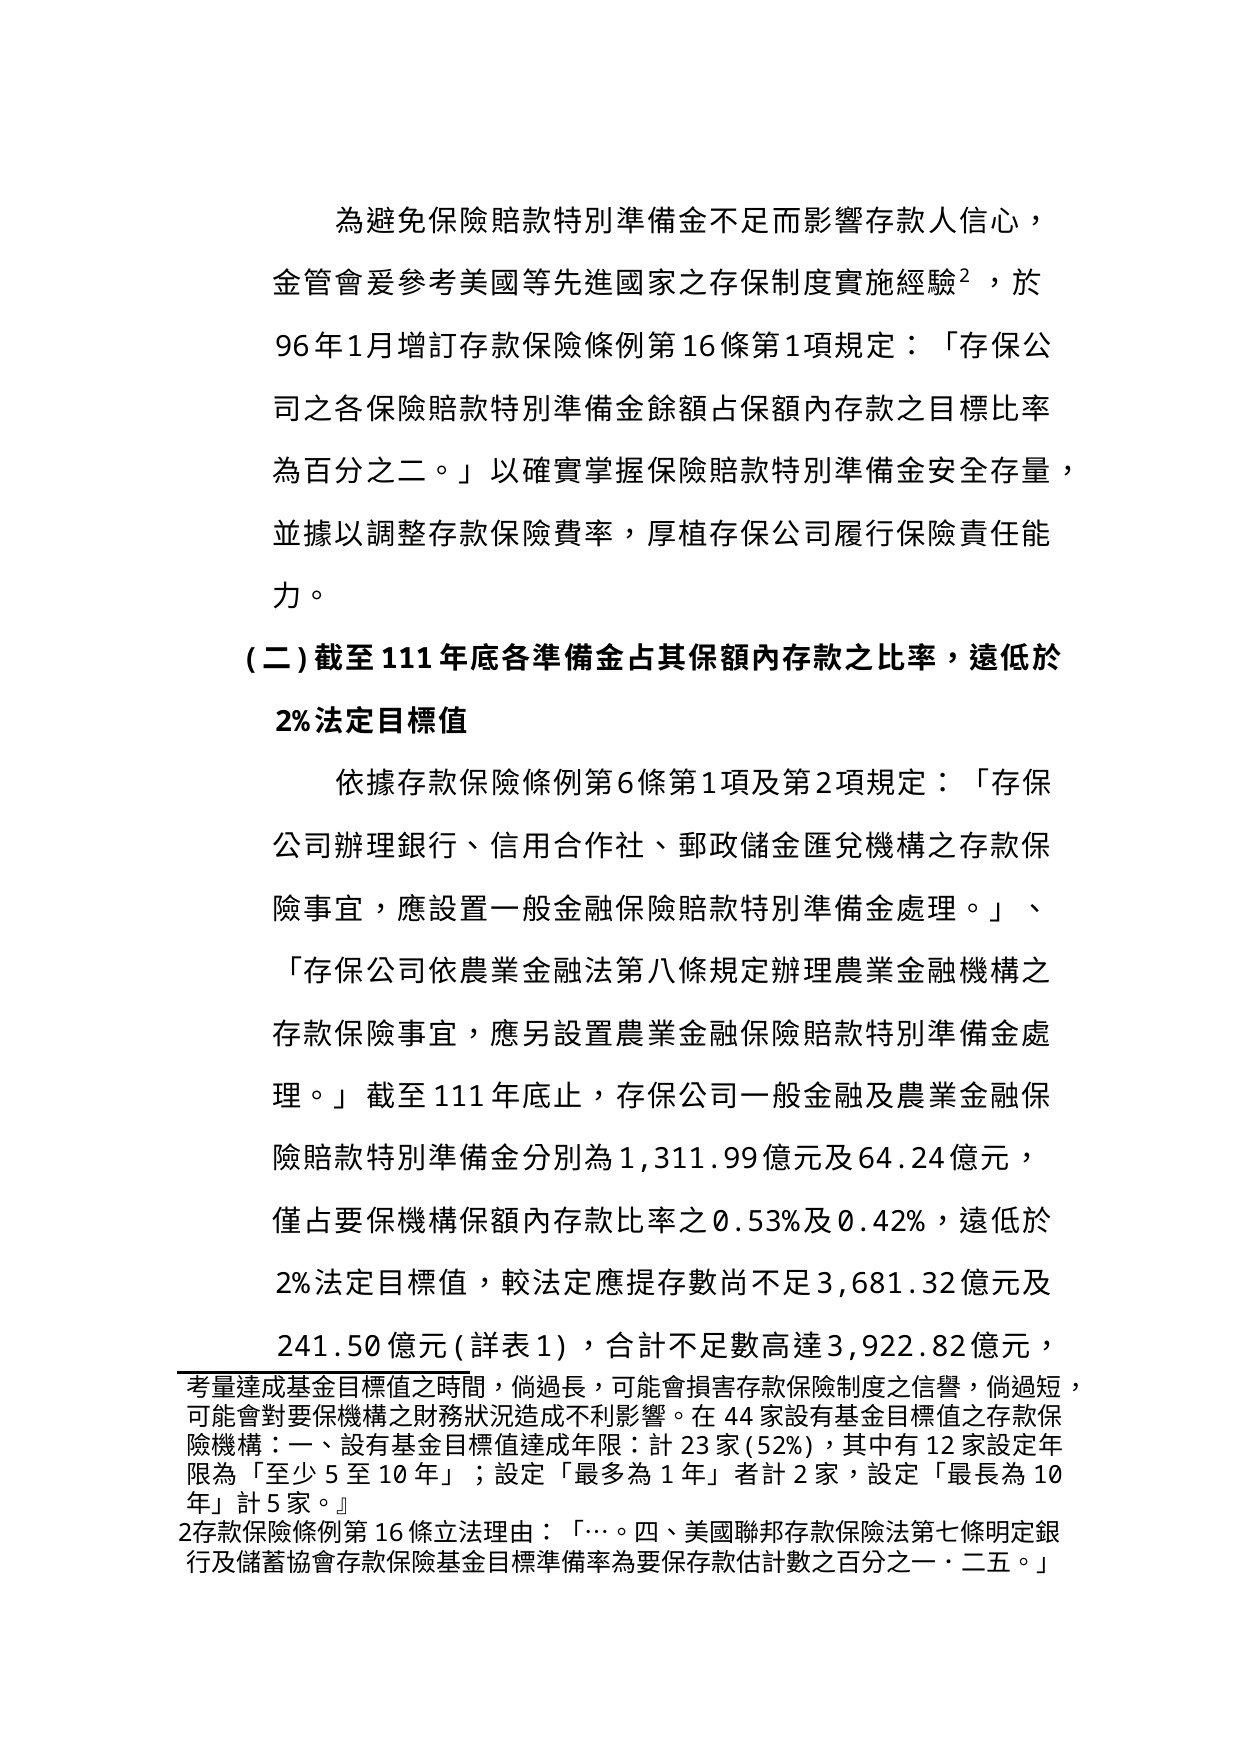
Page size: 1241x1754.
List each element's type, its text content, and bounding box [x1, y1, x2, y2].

text 存款保險條例第16條立法理由：「…。四、美國聯邦存款保險法第七條明定銀行及儲蓄協會存款保險基金目標準備率為要保存款估計數之百分之一．二五。」 [177, 1518, 1063, 1577]
text (二)截至111年底各準備金占其保額內存款之比率，遠低於2%法定目標值 [236, 615, 1063, 740]
text 為避免保險賠款特別準備金不足而影響存款人信心，金管會爰參考美國等先進國家之存保制度實施經驗，於96年1月增訂存款保險條例第16條第1項規定：「存保公司之各保險賠款特別準備金餘額占保額內存款之目標比率為百分之二。」以確實掌握保險賠款特別準備金安全存量，並據以調整存款保險費率，厚植存保公司履行保險責任能力。 [266, 177, 1063, 615]
text 存保公司業務處摘譯，存保基金目標值比率之研究，存款保險資訊刊第33卷第3期，109年9月。其內容略以：『…，因此在訂定基金目標值之年限時，應…考量達成基金目標值之時間，倘過長，可能會損害存款保險制度之信譽，倘過短，可能會對要保機構之財務狀況造成不利影響。在44家設有基金目標值之存款保險機構：一、設有基金目標值達成年限：計23家(52%)，其中有12家設定年限為「至少5至10年」；設定「最多為1年」者計2家，設定「最長為10年」計5家。』 [177, 1373, 1063, 1518]
text 依據存款保險條例第6條第1項及第2項規定：「存保公司辦理銀行、信用合作社、郵政儲金匯兌機構之存款保險事宜，應設置一般金融保險賠款特別準備金處理。」、「存保公司依農業金融法第八條規定辦理農業金融機構之存款保險事宜，應另設置農業金融保險賠款特別準備金處理。」截至111年底止，存保公司一般金融及農業金融保險賠款特別準備金分別為1,311.99億元及64.24億元，僅占要保機構保額內存款比率之0.53%及0.42%，遠低於2%法定目標值，較法定應提存數尚不足3,681.32億元及241.50億元(詳表1)，合計不足數高達3,922.82億元， [266, 740, 1063, 1365]
